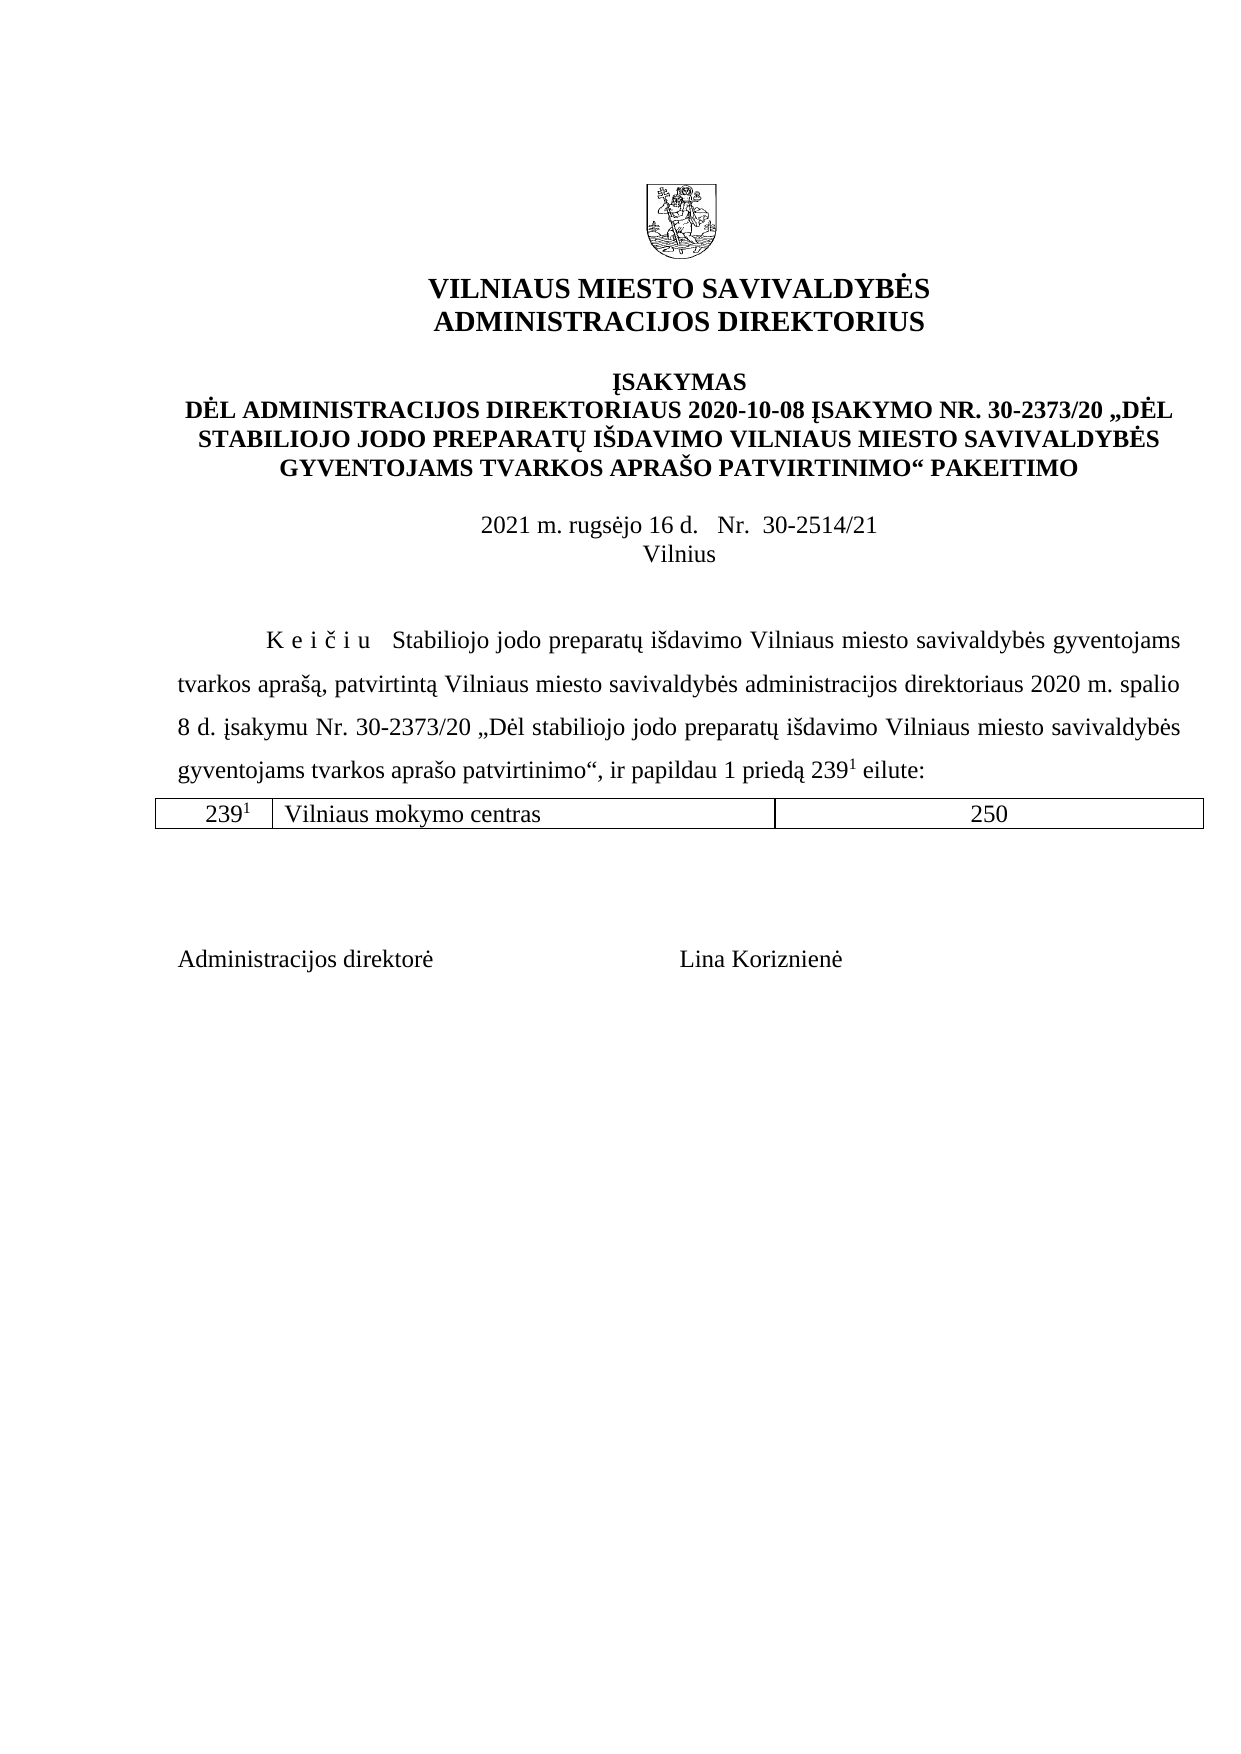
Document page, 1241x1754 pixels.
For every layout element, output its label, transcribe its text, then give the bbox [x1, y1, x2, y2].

text 2021 m. rugsėjo 16 d. Nr. 30-2514/21 [177, 511, 1181, 539]
text ĮSAKYMAS [177, 367, 1181, 396]
table_header 2391 [156, 799, 272, 828]
table_header 250 [776, 799, 1203, 828]
text ADMINISTRACIJOS DIREKTORIUS [177, 304, 1181, 338]
text Vilnius [177, 539, 1181, 568]
text K e i č i u Stabiliojo jodo preparatų išdavimo Vilniaus miesto savivaldybės gyventojams tvarkos aprašą, patvirtintą Vilniaus miesto savivaldybės administracijos direktoriaus 2020 m. spalio 8 d. įsakymu Nr. 30-2373/20 „Dėl stabiliojo jodo preparatų išdavimo Vilniaus miesto savivaldybės gyventojams tvarkos aprašo patvirtinimo“, ir papildau 1 priedą 2391 eilute: [177, 626, 1181, 784]
text VILNIAUS MIESTO SAVIVALDYBĖS [177, 271, 1181, 304]
table_header Vilniaus mokymo centras [273, 799, 774, 828]
text DĖL ADMINISTRACIJOS DIREKTORIAUS 2020-10-08 ĮSAKYMO NR. 30-2373/20 „DĖL STABILIOJO JODO PREPARATŲ IŠDAVIMO VILNIAUS MIESTO SAVIVALDYBĖS GYVENTOJAMS TVARKOS APRAŠO PATVIRTINIMO“ PAKEITIMO [177, 396, 1181, 482]
text Administracijos direktorė Lina Koriznienė [177, 944, 1181, 973]
